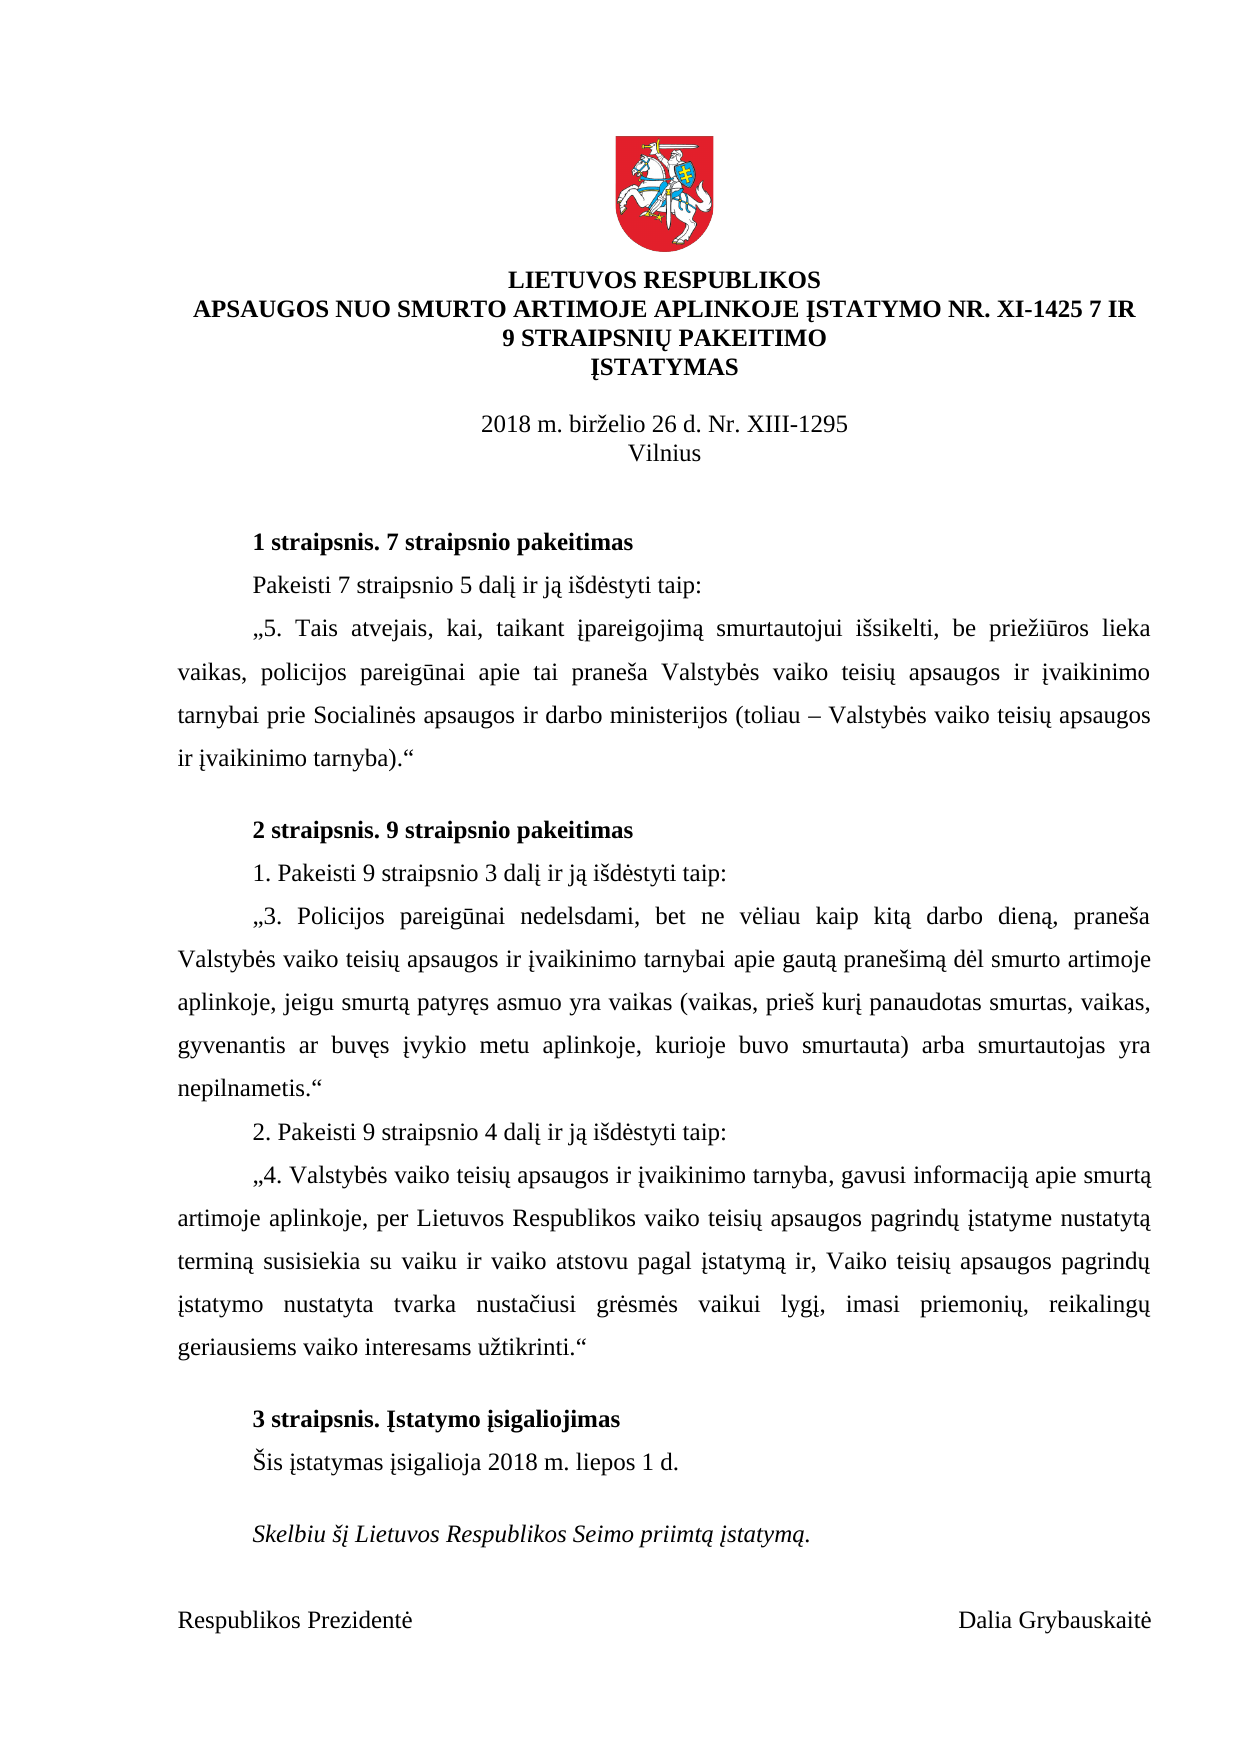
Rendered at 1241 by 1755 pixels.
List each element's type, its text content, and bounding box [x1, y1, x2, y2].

text 2. Pakeisti 9 straipsnio 4 dalį ir ją išdėstyti taip: [177, 1117, 1152, 1145]
text Šis įstatymas įsigalioja 2018 m. liepos 1 d. [177, 1447, 1152, 1476]
text 2 straipsnis. 9 straipsnio pakeitimas [177, 815, 1152, 843]
text ĮSTATYMAS [177, 352, 1152, 381]
text 2018 m. birželio 26 d. Nr. XIII-1295 [177, 409, 1152, 438]
text Skelbiu šį Lietuvos Respublikos Seimo priimtą įstatymą. [177, 1519, 1152, 1548]
text „5. Tais atvejais, kai, taikant įpareigojimą smurtautojui išsikelti, be priežiūros lieka vaikas, policijos pareigūnai apie tai praneša Valstybės vaiko teisių apsaugos ir įvaikinimo tarnybai prie Socialinės apsaugos ir darbo ministerijos (toliau – Valstybės vaiko teisių apsaugos ir įvaikinimo tarnyba).“ [177, 613, 1152, 772]
text Pakeisti 7 straipsnio 5 dalį ir ją išdėstyti taip: [177, 570, 1152, 599]
text LIETUVOS RESPUBLIKOS [177, 266, 1152, 294]
text 1 straipsnis. 7 straipsnio pakeitimas [177, 527, 1152, 556]
text 1. Pakeisti 9 straipsnio 3 dalį ir ją išdėstyti taip: [177, 858, 1152, 887]
text Respublikos Prezidentė Dalia Grybauskaitė [177, 1605, 1152, 1634]
text Vilnius [177, 438, 1152, 467]
text „3. Policijos pareigūnai nedelsdami, bet ne vėliau kaip kitą darbo dieną, praneša Valstybės vaiko teisių apsaugos ir įvaikinimo tarnybai apie gautą pranešimą dėl smurto artimoje aplinkoje, jeigu smurtą patyręs asmuo yra vaikas (vaikas, prieš kurį panaudotas smurtas, vaikas, gyvenantis ar buvęs įvykio metu aplinkoje, kurioje buvo smurtauta) arba smurtautojas yra nepilnametis.“ [177, 901, 1152, 1102]
text APSAUGOS NUO SMURTO ARTIMOJE APLINKOJE ĮSTATYMO NR. XI-1425 7 IR 9 STRAIPSNIŲ PAKEITIMO [177, 294, 1152, 352]
text 3 straipsnis. Įstatymo įsigaliojimas [177, 1404, 1152, 1433]
text „4. Valstybės vaiko teisių apsaugos ir įvaikinimo tarnyba, gavusi informaciją apie smurtą artimoje aplinkoje, per Lietuvos Respublikos vaiko teisių apsaugos pagrindų įstatyme nustatytą terminą susisiekia su vaiku ir vaiko atstovu pagal įstatymą ir, Vaiko teisių apsaugos pagrindų įstatymo nustatyta tvarka nustačiusi grėsmės vaikui lygį, imasi priemonių, reikalingų geriausiems vaiko interesams užtikrinti.“ [177, 1160, 1152, 1361]
